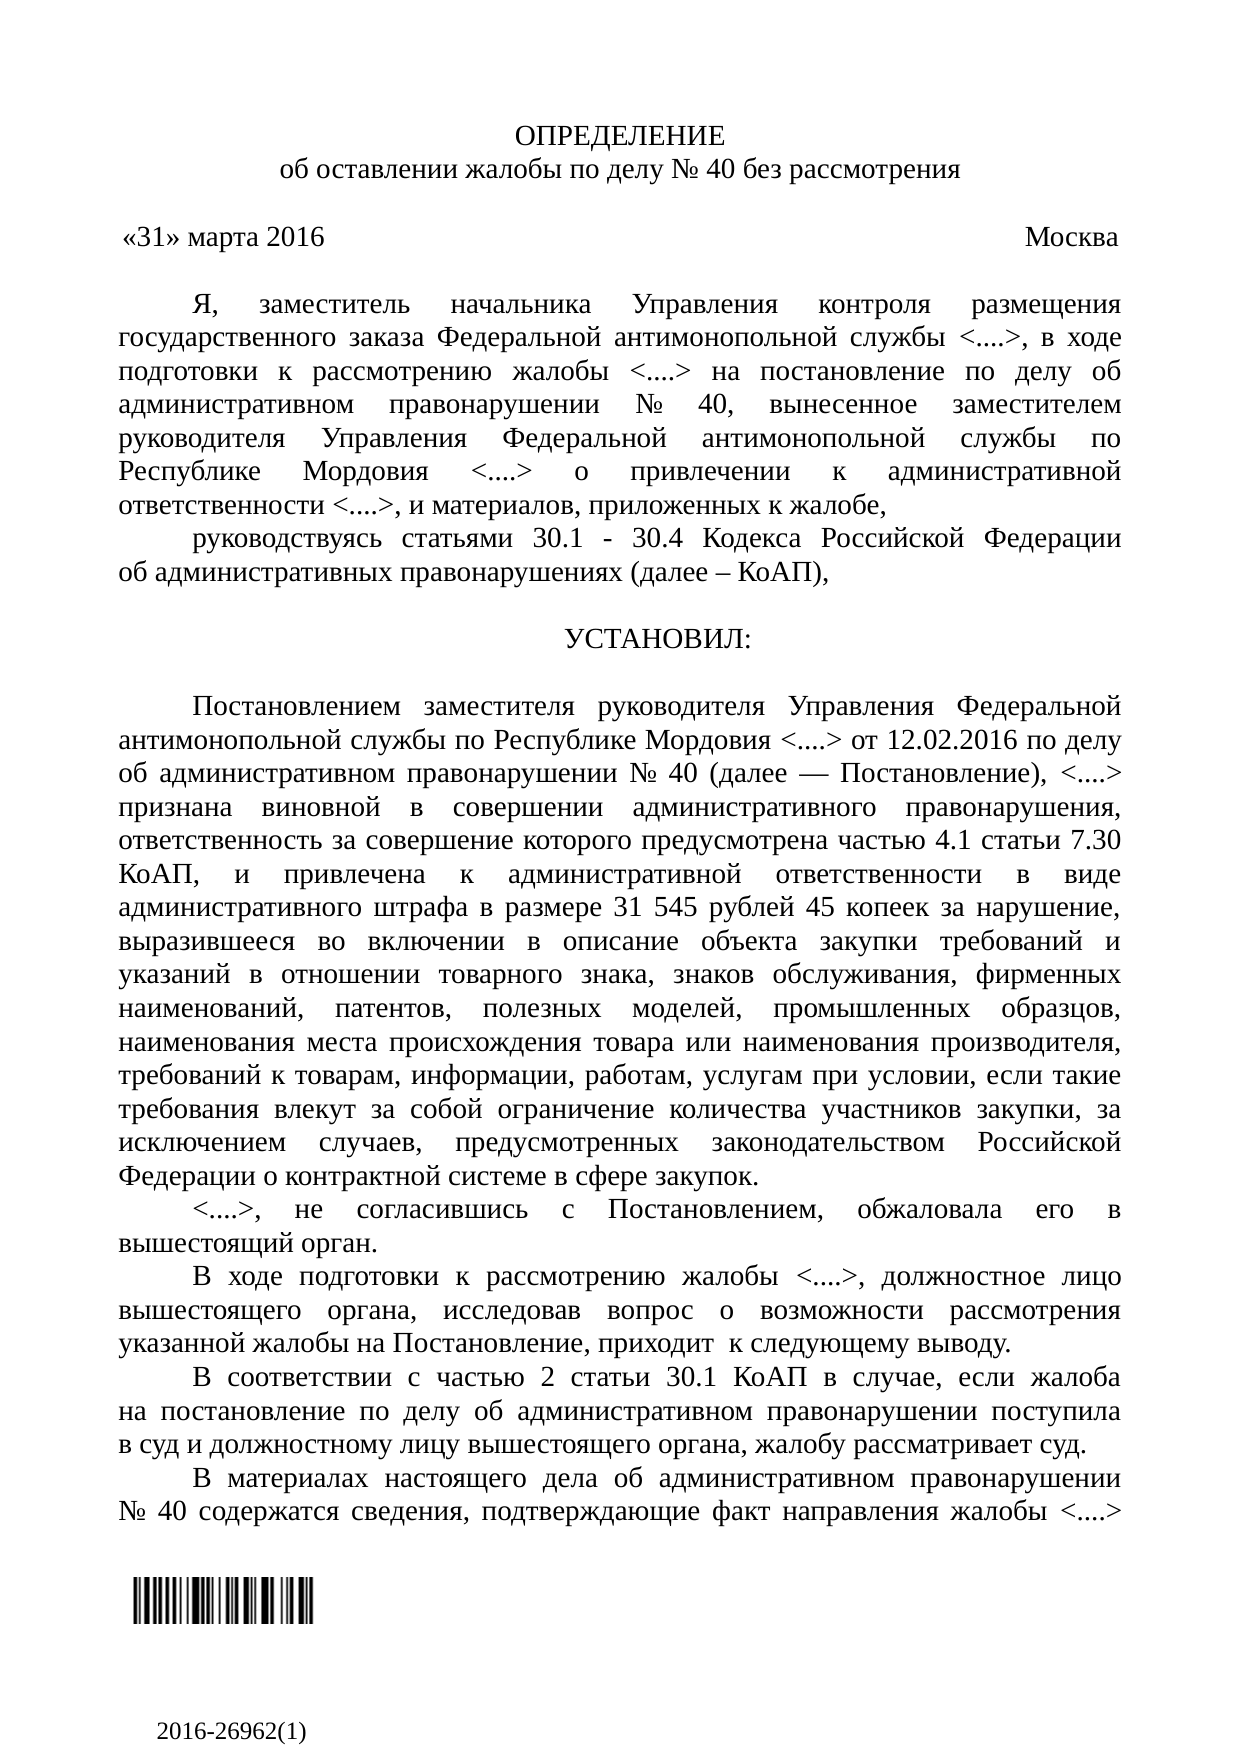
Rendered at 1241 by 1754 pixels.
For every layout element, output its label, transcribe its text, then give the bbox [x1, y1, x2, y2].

text В материалах настоящего дела об административном правонарушении № 40 содержатся сведения, подтверждающие факт направления жалобы <....> [118, 1460, 1122, 1527]
text ОПРЕДЕЛЕНИЕ [118, 118, 1122, 152]
text В соответствии с частью 2 статьи 30.1 КоАП в случае, если жалоба на постановление по делу об административном правонарушении поступила в суд и должностному лицу вышестоящего органа, жалобу рассматривает суд. [118, 1359, 1122, 1460]
text <....>, не согласившись с Постановлением, обжаловала его в вышестоящий орган. [118, 1191, 1122, 1258]
picture [118, 1577, 331, 1624]
text В ходе подготовки к рассмотрению жалобы <....>, должностное лицо вышестоящего органа, исследовав вопрос о возможности рассмотрения указанной жалобы на Постановление, приходит к следующему выводу. [118, 1258, 1122, 1359]
text «31» марта 2016 Москва [118, 219, 1122, 252]
text Постановлением заместителя руководителя Управления Федеральной антимонопольной службы по Республике Мордовия <....> от 12.02.2016 по делу об административном правонарушении № 40 (далее — Постановление), <....> признана виновной в совершении административного правонарушения, ответственность за совершение которого предусмотрена частью 4.1 статьи 7.30 КоАП, и привлечена к административной ответственности в виде административного штрафа в размере 31 545 рублей 45 копеек за нарушение, выразившееся во включении в описание объекта закупки требований и указаний в отношении товарного знака, знаков обслуживания, фирменных наименований, патентов, полезных моделей, промышленных образцов, наименования места происхождения товара или наименования производителя, требований к товарам, информации, работам, услугам при условии, если такие требования влекут за собой ограничение количества участников закупки, за исключением случаев, предусмотренных законодательством Российской Федерации о контрактной системе в сфере закупок. [118, 688, 1122, 1191]
text руководствуясь статьями 30.1 - 30.4 Кодекса Российской Федерации об административных правонарушениях (далее – КоАП), [118, 521, 1122, 588]
text УСТАНОВИЛ: [118, 621, 1122, 655]
text об оставлении жалобы по делу № 40 без рассмотрения [118, 152, 1122, 185]
text Я, заместитель начальника Управления контроля размещения государственного заказа Федеральной антимонопольной службы <....>, в ходе подготовки к рассмотрению жалобы <....> на постановление по делу об административном правонарушении № 40, вынесенное заместителем руководителя Управления Федеральной антимонопольной службы по Республике Мордовия <....> о привлечении к административной ответственности <....>, и материалов, приложенных к жалобе, [118, 286, 1122, 521]
